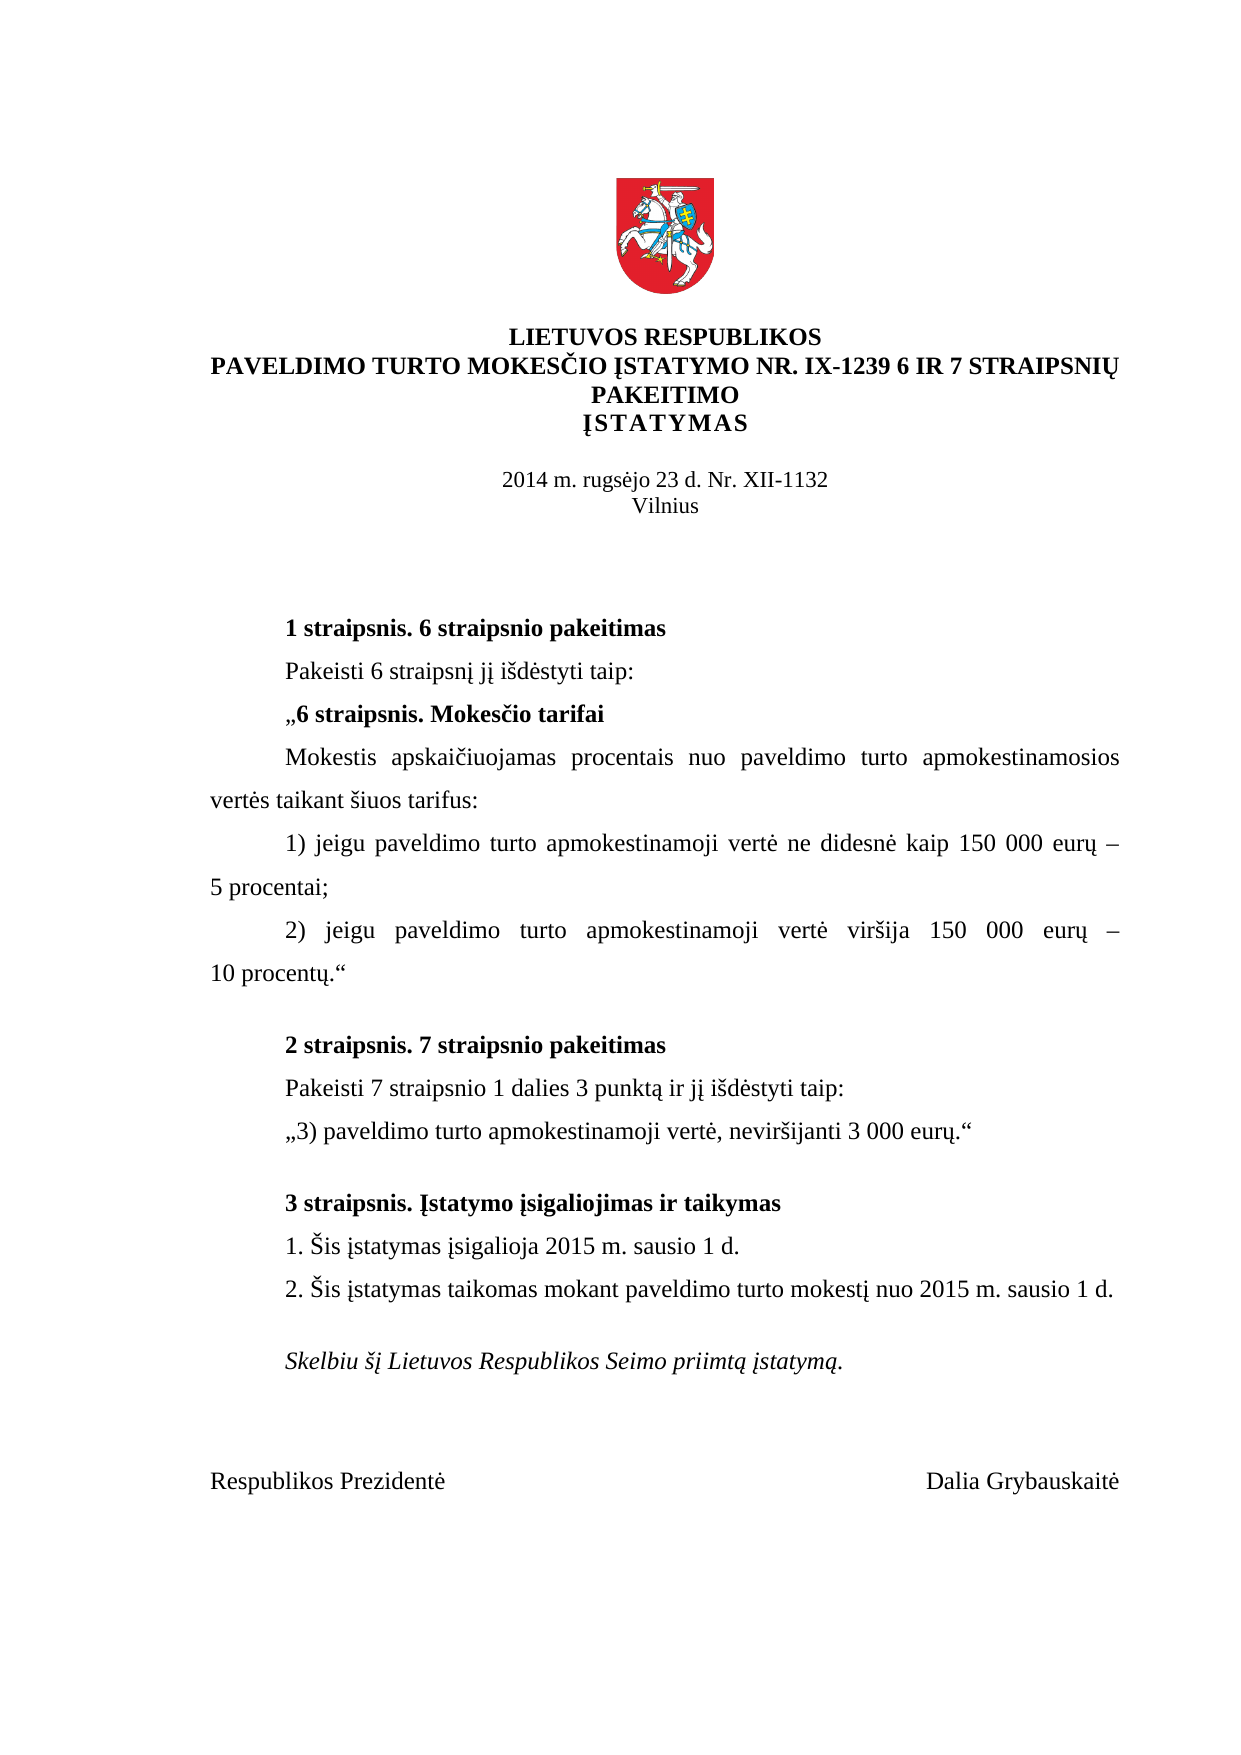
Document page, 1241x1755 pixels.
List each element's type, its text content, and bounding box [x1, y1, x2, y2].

text PAVELDIMO TURTO MOKESČIO ĮSTATYMO NR. IX-1239 6 IR 7 STRAIPSNIŲ PAKEITIMO [210, 351, 1120, 408]
text 2 straipsnis. 7 straipsnio pakeitimas [210, 1030, 1120, 1058]
text LIETUVOS RESPUBLIKOS [210, 322, 1120, 351]
text 2) jeigu paveldimo turto apmokestinamoji vertė viršija 150 000 eurų – 10 procentų.“ [210, 915, 1120, 987]
text 2014 m. rugsėjo 23 d. Nr. XII-1132 Vilnius [210, 466, 1120, 519]
text 2. Šis įstatymas taikomas mokant paveldimo turto mokestį nuo 2015 m. sausio 1 d. [210, 1274, 1120, 1303]
text Respublikos Prezidentė Dalia Grybauskaitė [210, 1466, 1120, 1495]
text 1. Šis įstatymas įsigalioja 2015 m. sausio 1 d. [210, 1231, 1120, 1260]
text 3 straipsnis. Įstatymo įsigaliojimas ir taikymas [210, 1188, 1120, 1217]
text Pakeisti 6 straipsnį jį išdėstyti taip: [210, 656, 1120, 685]
text 1) jeigu paveldimo turto apmokestinamoji vertė ne didesnė kaip 150 000 eurų – 5 procentai; [210, 828, 1120, 900]
text Skelbiu šį Lietuvos Respublikos Seimo priimtą įstatymą. [210, 1346, 1120, 1375]
text „3) paveldimo turto apmokestinamoji vertė, neviršijanti 3 000 eurų.“ [210, 1116, 1120, 1145]
text „6 straipsnis. Mokesčio tarifai [210, 699, 1120, 728]
text ĮSTATYMAS [210, 408, 1120, 437]
text 1 straipsnis. 6 straipsnio pakeitimas [210, 613, 1120, 642]
text Mokestis apskaičiuojamas procentais nuo paveldimo turto apmokestinamosios vertės taikant šiuos tarifus: [210, 742, 1120, 814]
text Pakeisti 7 straipsnio 1 dalies 3 punktą ir jį išdėstyti taip: [210, 1073, 1120, 1102]
